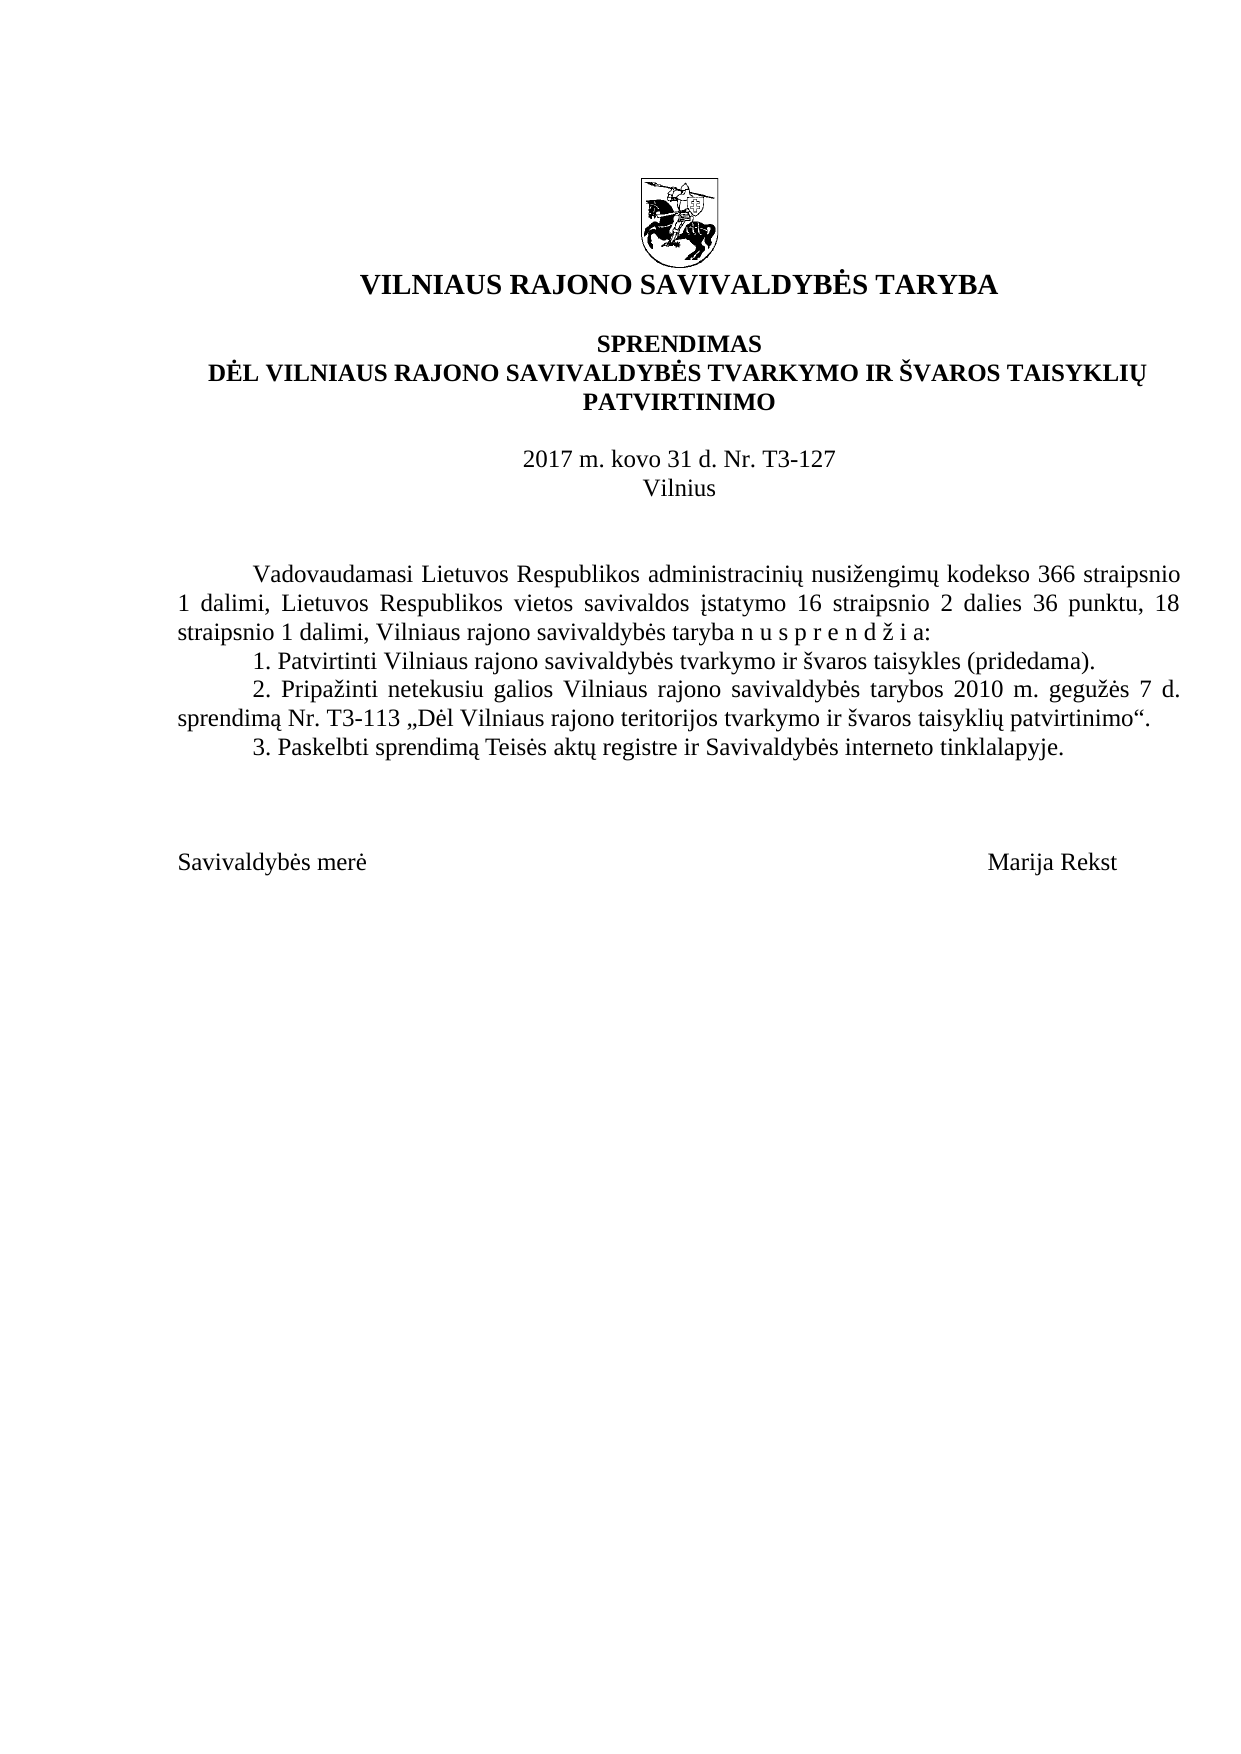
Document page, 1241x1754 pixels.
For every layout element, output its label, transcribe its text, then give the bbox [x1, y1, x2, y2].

text 1. Patvirtinti Vilniaus rajono savivaldybės tvarkymo ir švaros taisykles (pridedama). [177, 646, 1181, 674]
text VILNIAUS RAJONO SAVIVALDYBĖS TARYBA [177, 267, 1181, 301]
text 3. Paskelbti sprendimą Teisės aktų registre ir Savivaldybės interneto tinklalapyje. [177, 732, 1181, 761]
text 2017 m. kovo 31 d. Nr. T3-127 [177, 444, 1181, 473]
text Savivaldybės merė Marija Rekst [177, 847, 1181, 876]
text Vadovaudamasi Lietuvos Respublikos administracinių nusižengimų kodekso 366 straipsnio 1 dalimi, Lietuvos Respublikos vietos savivaldos įstatymo 16 straipsnio 2 dalies 36 punktu, 18 straipsnio 1 dalimi, Vilniaus rajono savivaldybės taryba n u s p r e n d ž i a: [177, 559, 1181, 646]
text DĖL VILNIAUS RAJONO SAVIVALDYBĖS TVARKYMO IR ŠVAROS TAISYKLIŲ PATVIRTINIMO [174, 358, 1181, 416]
text 2. Pripažinti netekusiu galios Vilniaus rajono savivaldybės tarybos 2010 m. gegužės 7 d. sprendimą Nr. T3-113 „Dėl Vilniaus rajono teritorijos tvarkymo ir švaros taisyklių patvirtinimo“. [177, 674, 1181, 732]
text Vilnius [177, 473, 1181, 502]
text sprendimas [177, 329, 1181, 358]
